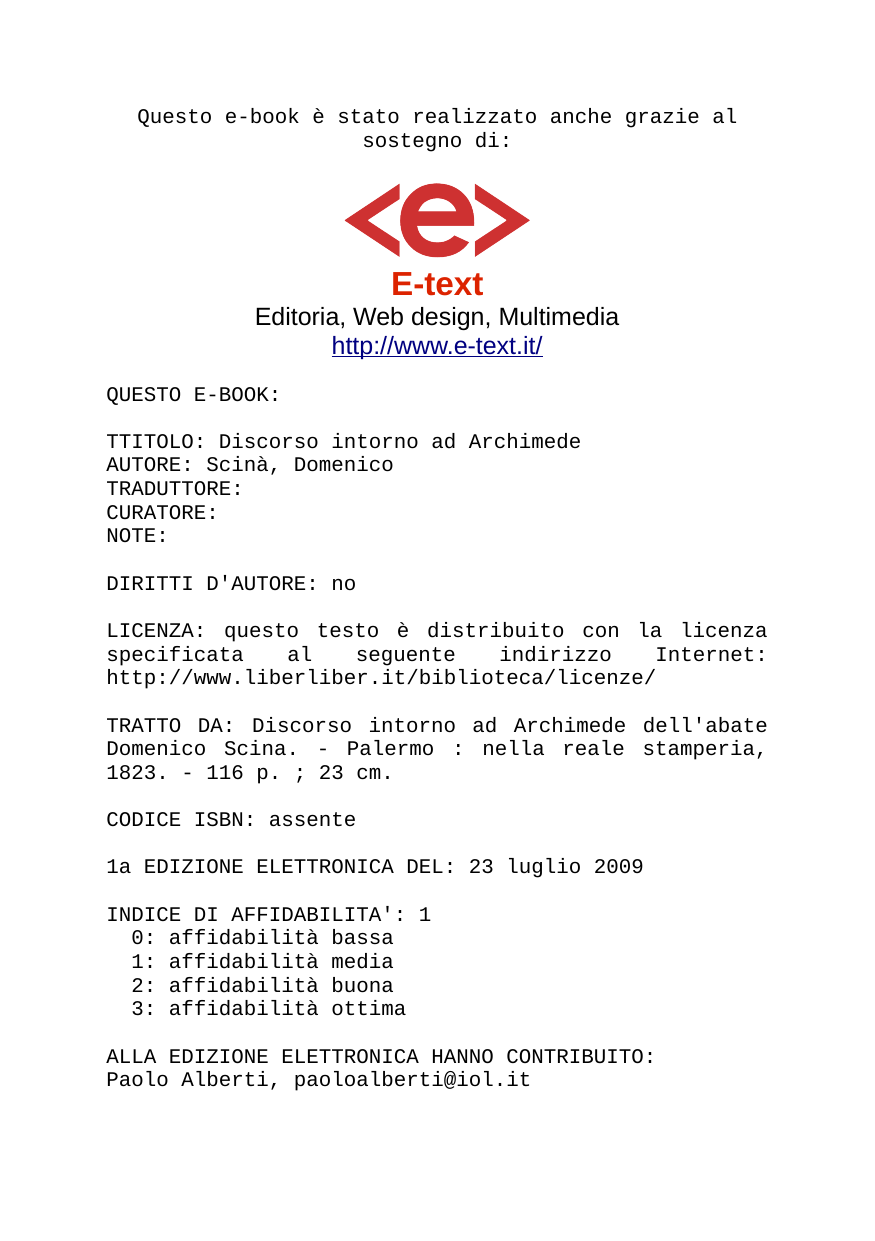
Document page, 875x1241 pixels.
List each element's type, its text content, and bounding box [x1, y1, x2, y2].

text CODICE ISBN: assente [106, 809, 768, 833]
text Questo e-book è stato realizzato anche grazie al sostegno di: [106, 106, 768, 153]
text QUESTO E-BOOK: [106, 383, 768, 407]
text 1a EDIZIONE ELETTRONICA DEL: 23 luglio 2009 [106, 856, 768, 880]
text Editoria, Web design, Multimedia [106, 302, 768, 331]
text http://www.e-text.it/ [106, 331, 768, 360]
text 1: affidabilità media [106, 951, 768, 975]
text 0: affidabilità bassa [106, 927, 768, 951]
text DIRITTI D'AUTORE: no [106, 573, 768, 596]
text INDICE DI AFFIDABILITA': 1 [106, 904, 768, 927]
picture [343, 183, 531, 258]
text TRATTO DA: Discorso intorno ad Archimede dell'abate Domenico Scina. - Palermo : nella reale stamperia, 1823. - 116 p. ; 23 cm. [106, 714, 768, 786]
text TRADUTTORE: [106, 478, 768, 502]
text TTITOLO: Discorso intorno ad Archimede [106, 431, 768, 454]
text 3: affidabilità ottima [106, 998, 768, 1022]
text CURATORE: [106, 502, 768, 525]
text AUTORE: Scinà, Domenico [106, 454, 768, 478]
text NOTE: [106, 525, 768, 549]
text E-text [106, 264, 768, 302]
text ALLA EDIZIONE ELETTRONICA HANNO CONTRIBUITO: [106, 1046, 768, 1069]
text LICENZA: questo testo è distribuito con la licenza specificata al seguente indirizzo Internet: http://www.liberliber.it/biblioteca/licenze/ [106, 620, 768, 691]
text 2: affidabilità buona [106, 975, 768, 998]
text Paolo Alberti, paoloalberti@iol.it [106, 1069, 768, 1093]
